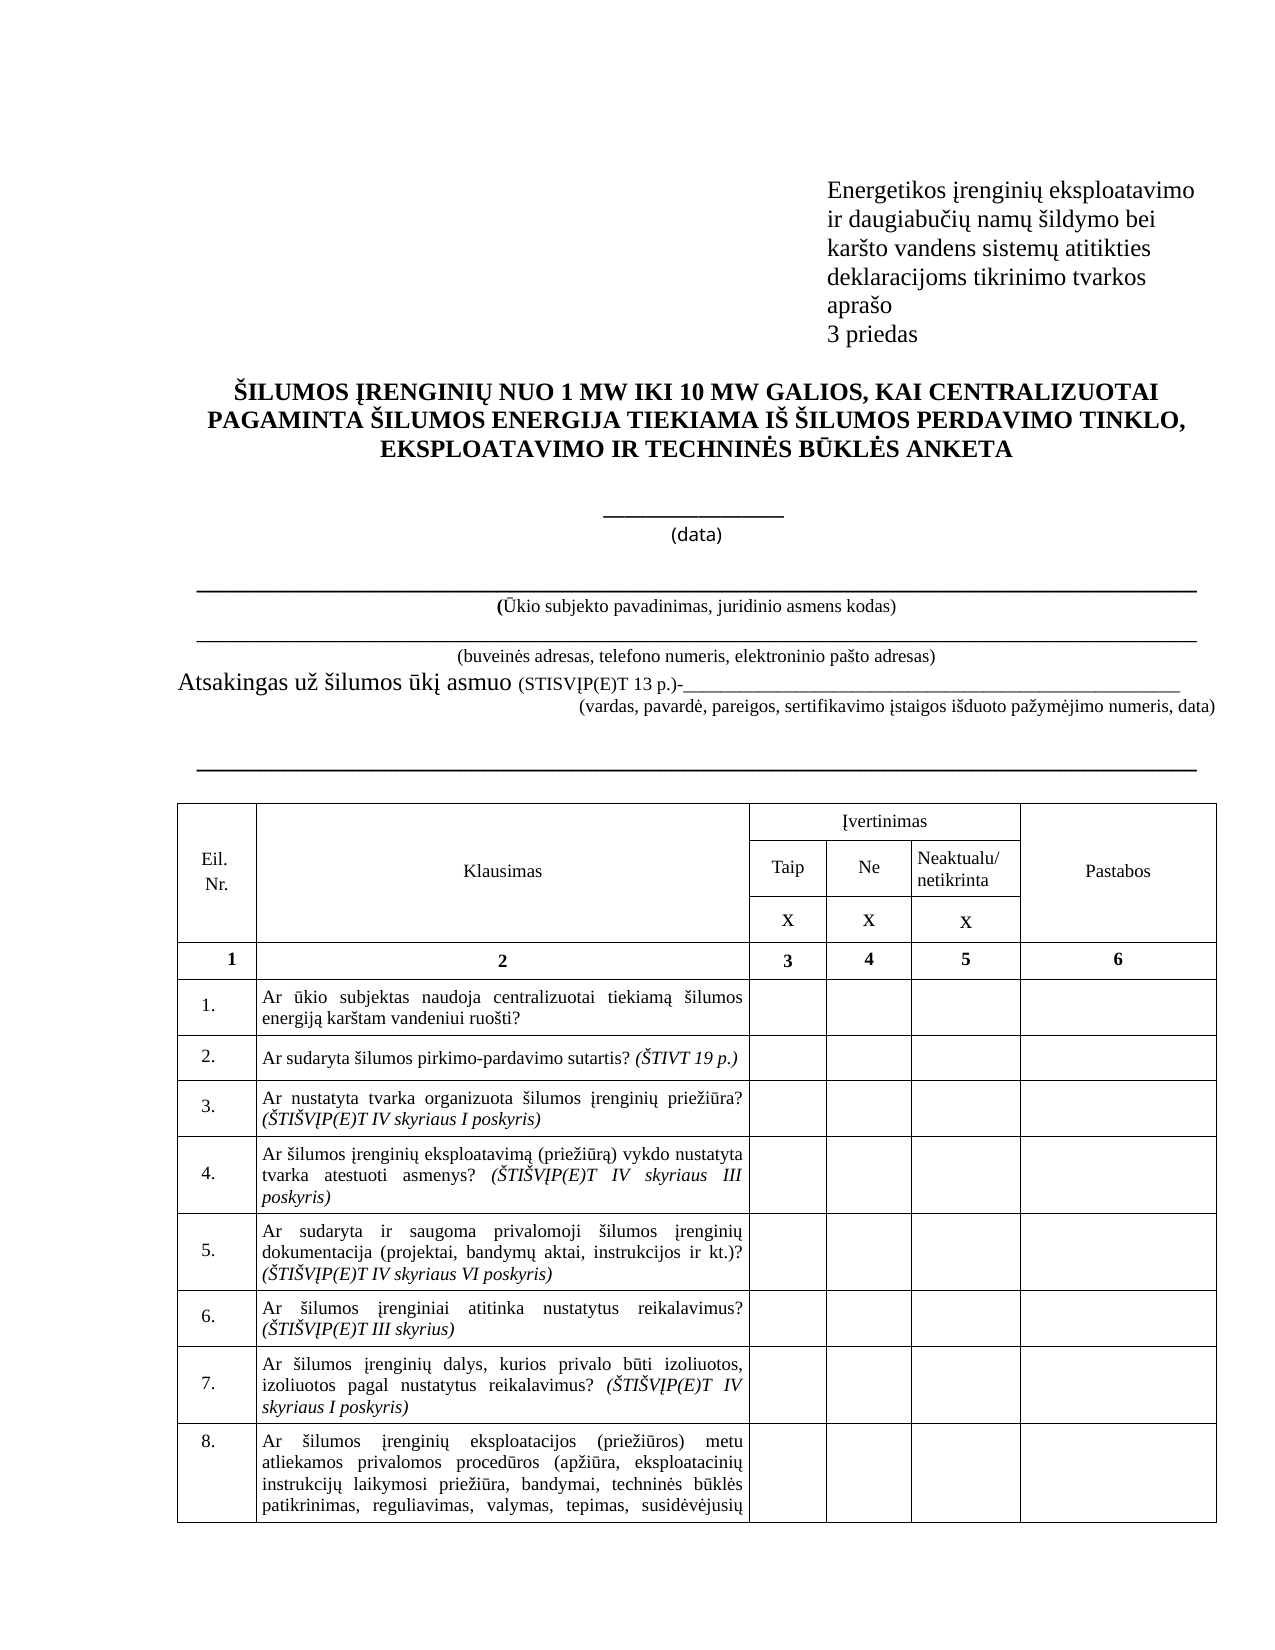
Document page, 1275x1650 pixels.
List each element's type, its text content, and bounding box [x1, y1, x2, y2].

table_cell [1021, 1424, 1216, 1522]
table_cell 6 [1021, 943, 1216, 979]
table_cell [827, 1424, 911, 1522]
text ŠILUMOS ĮRENGINIŲ NUO 1 MW IKI 10 MW GALIOS, KAI CENTRALIZUOTAI PAGAMINTA ŠILUMOS ENERGIJA TIEKIAMA IŠ ŠILUMOS PERDAVIMO TINKLO, EKSPLOATAVIMO IR TECHNINĖS BŪKLĖS ANKETA [177, 377, 1216, 463]
table_cell [827, 1036, 911, 1080]
text Atsakingas už šilumos ūkį asmuo (STISVĮP(E)T 13 p.)-_____________________________________________________ [177, 667, 1216, 695]
table_cell [750, 1081, 826, 1136]
table_cell x [912, 897, 1020, 942]
table_cell [1021, 1347, 1216, 1423]
table_cell [912, 1036, 1020, 1080]
table_cell Ne [827, 841, 911, 896]
text 3 priedas [827, 319, 1216, 348]
table_cell [1021, 1214, 1216, 1290]
table_cell [827, 1347, 911, 1423]
text (data) [177, 521, 1216, 547]
table_cell 6. [178, 1291, 256, 1346]
table_cell [827, 1081, 911, 1136]
table_cell x [750, 897, 826, 942]
table_cell [912, 1291, 1020, 1346]
table_cell Neaktualu/ netikrinta [912, 841, 1020, 896]
table_cell Taip [750, 841, 826, 896]
table_cell Ar šilumos įrenginių eksploatavimą (priežiūrą) vykdo nustatyta tvarka atestuoti asmenys? (ŠTIŠVĮP(E)T IV skyriaus III poskyris) [257, 1137, 749, 1213]
table_cell [912, 1424, 1020, 1522]
table_cell [827, 1291, 911, 1346]
table_cell 5 [912, 943, 1020, 979]
table_cell [1021, 1081, 1216, 1136]
text (Ūkio subjekto pavadinimas, juridinio asmens kodas) [177, 595, 1216, 616]
text (vardas, pavardė, pareigos, sertifikavimo įstaigos išduoto pažymėjimo numeris, data) [177, 695, 1216, 717]
table_cell [912, 1347, 1020, 1423]
table_cell [912, 1137, 1020, 1213]
table_cell 4. [178, 1137, 256, 1213]
text ________________________________________________________________________________ [177, 616, 1216, 645]
table_cell [750, 1137, 826, 1213]
table_header Pastabos [1021, 804, 1216, 942]
table_cell [1021, 1137, 1216, 1213]
table_cell 2. [178, 1036, 256, 1080]
table_cell Ar šilumos įrenginiai atitinka nustatytus reikalavimus? (ŠTIŠVĮP(E)T III skyrius) [257, 1291, 749, 1346]
table_cell [750, 1424, 826, 1522]
table_cell [1021, 1036, 1216, 1080]
table_cell 4 [827, 943, 911, 979]
table_cell Ar ūkio subjektas naudoja centralizuotai tiekiamą šilumos energiją karštam vandeniui ruošti? [257, 980, 749, 1034]
table_cell Ar šilumos įrenginių eksploatacijos (priežiūros) metu atliekamos privalomos procedūros (apžiūra, eksploatacinių instrukcijų laikymosi priežiūra, bandymai, techninės būklės patikrinimas, reguliavimas, valymas, tepimas, susidėvėjusių [257, 1424, 749, 1522]
table_header Įvertinimas [750, 804, 1020, 840]
table_cell [827, 980, 911, 1034]
table_cell [750, 1214, 826, 1290]
text Energetikos įrenginių eksploatavimo ir daugiabučių namų šildymo bei karšto vandens sistemų atitikties deklaracijoms tikrinimo tvarkos aprašo [827, 176, 1216, 319]
table_cell [750, 980, 826, 1034]
table_cell [750, 1347, 826, 1423]
table_cell Ar šilumos įrenginių dalys, kurios privalo būti izoliuotos, izoliuotos pagal nustatytus reikalavimus? (ŠTIŠVĮP(E)T IV skyriaus I poskyris) [257, 1347, 749, 1423]
table_header Klausimas [257, 804, 749, 942]
table_cell [750, 1036, 826, 1080]
table_cell 3. [178, 1081, 256, 1136]
text (buveinės adresas, telefono numeris, elektroninio pašto adresas) [177, 645, 1216, 667]
table_cell [912, 1081, 1020, 1136]
table_cell 5. [178, 1214, 256, 1290]
table_cell 1. [178, 980, 256, 1034]
table_cell Ar sudaryta šilumos pirkimo-pardavimo sutartis? (ŠTIVT 19 p.) [257, 1036, 749, 1080]
table_cell Ar sudaryta ir saugoma privalomoji šilumos įrenginių dokumentacija (projektai, bandymų aktai, instrukcijos ir kt.)? (ŠTIŠVĮP(E)T IV skyriaus VI poskyris) [257, 1214, 749, 1290]
table_cell 3 [750, 943, 826, 979]
table_header Eil. Nr. [178, 804, 256, 942]
table_cell [1021, 1291, 1216, 1346]
table_cell 2 [257, 943, 749, 979]
table_cell [827, 1137, 911, 1213]
text ________________________________________________________________________________ [177, 746, 1216, 774]
text ________________________________________________________________________________ [177, 566, 1216, 595]
table_cell [912, 1214, 1020, 1290]
table_cell 8. [178, 1424, 256, 1522]
table_cell [912, 980, 1020, 1034]
table_cell 7. [178, 1347, 256, 1423]
table_cell x [827, 897, 911, 942]
table_cell Ar nustatyta tvarka organizuota šilumos įrenginių priežiūra? (ŠTIŠVĮP(E)T IV skyriaus I poskyris) [257, 1081, 749, 1136]
text _________________ [177, 489, 1216, 521]
table_cell 1 [178, 943, 256, 979]
table_cell [827, 1214, 911, 1290]
table_cell [750, 1291, 826, 1346]
table_cell [1021, 980, 1216, 1034]
